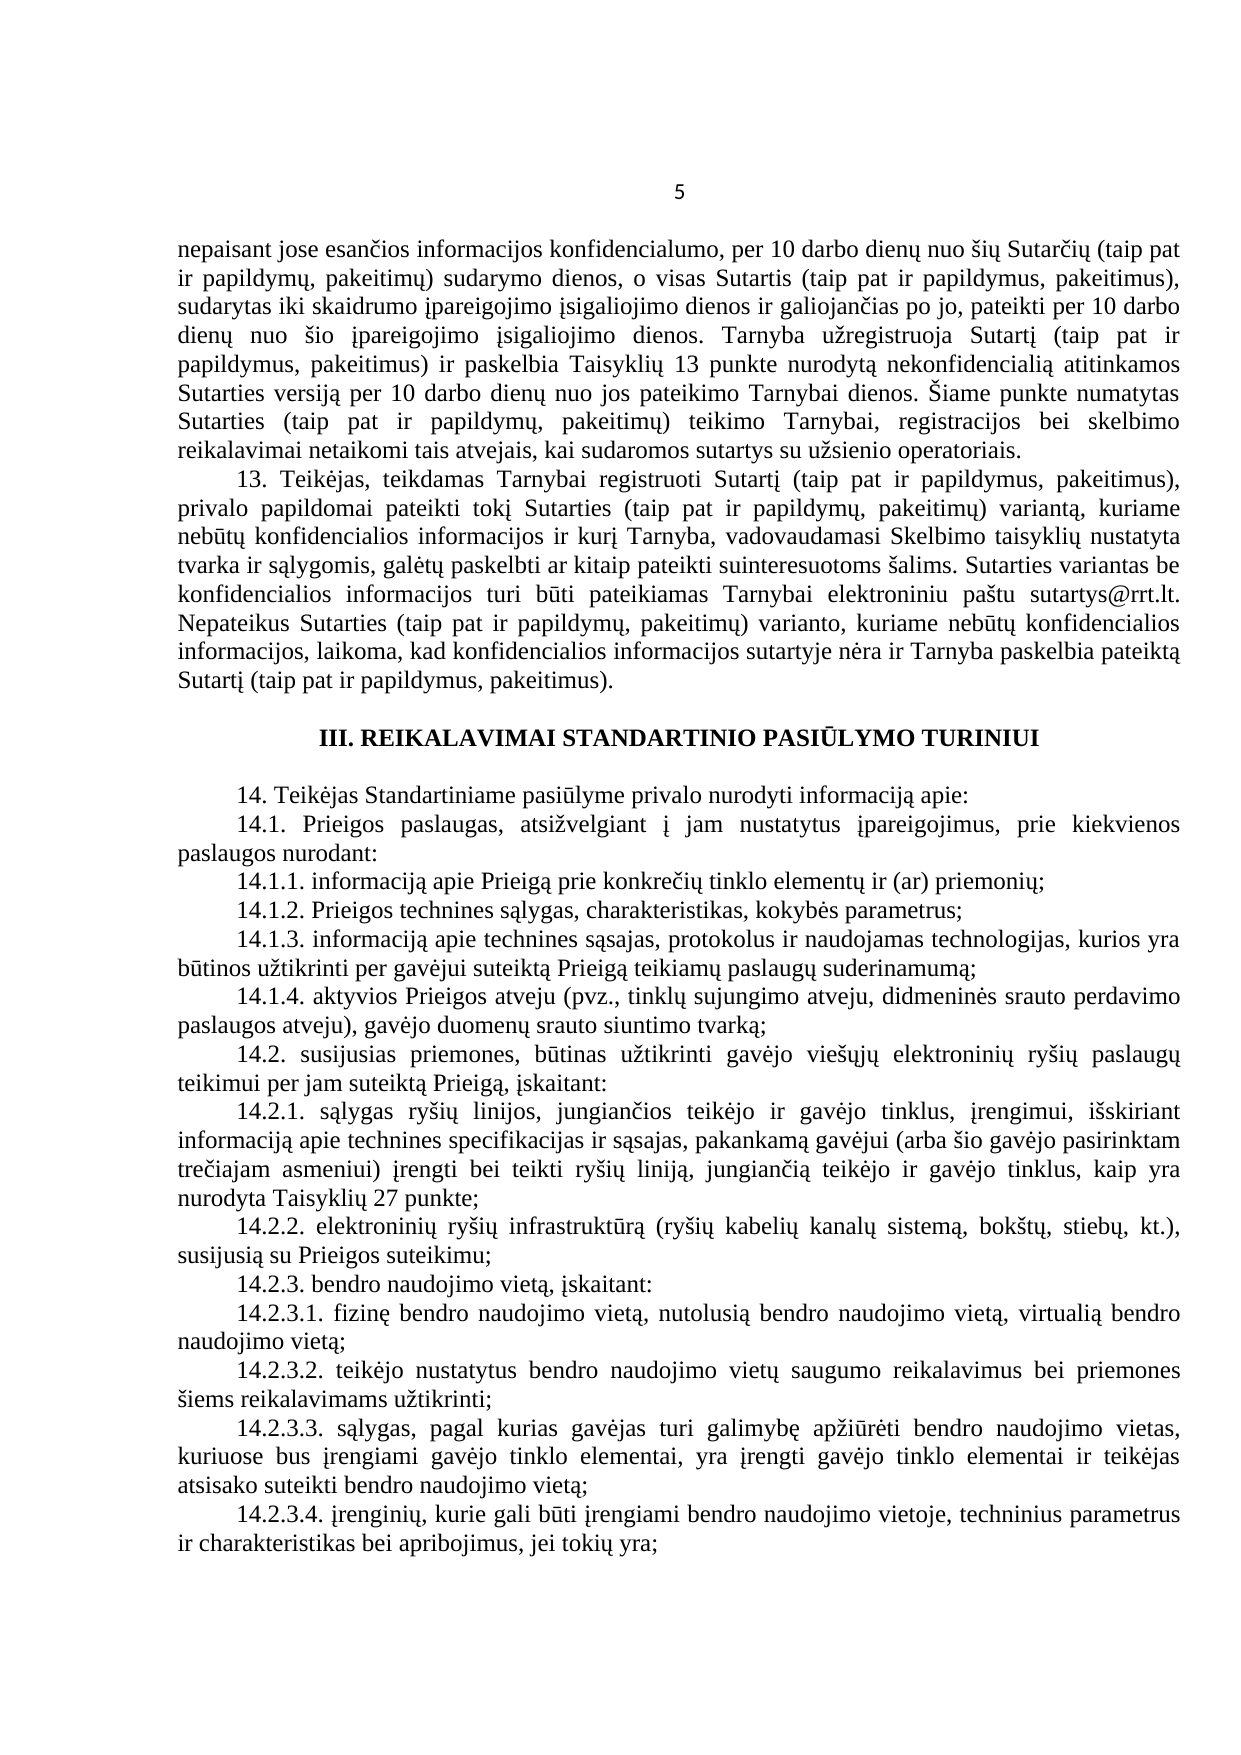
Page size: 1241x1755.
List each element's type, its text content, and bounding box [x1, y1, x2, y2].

text 14.2. susijusias priemones, būtinas užtikrinti gavėjo viešųjų elektroninių ryšių paslaugų teikimui per jam suteiktą Prieigą, įskaitant: [177, 1039, 1181, 1096]
text 14.1. Prieigos paslaugas, atsižvelgiant į jam nustatytus įpareigojimus, prie kiekvienos paslaugos nurodant: [177, 809, 1181, 866]
text 14.2.3.2. teikėjo nustatytus bendro naudojimo vietų saugumo reikalavimus bei priemones šiems reikalavimams užtikrinti; [177, 1355, 1181, 1413]
text 14.1.2. Prieigos technines sąlygas, charakteristikas, kokybės parametrus; [177, 895, 1181, 924]
text 13. Teikėjas, teikdamas Tarnybai registruoti Sutartį (taip pat ir papildymus, pakeitimus), privalo papildomai pateikti tokį Sutarties (taip pat ir papildymų, pakeitimų) variantą, kuriame nebūtų konfidencialios informacijos ir kurį Tarnyba, vadovaudamasi Skelbimo taisyklių nustatyta tvarka ir sąlygomis, galėtų paskelbti ar kitaip pateikti suinteresuotoms šalims. Sutarties variantas be konfidencialios informacijos turi būti pateikiamas Tarnybai elektroniniu paštu sutartys@rrt.lt. Nepateikus Sutarties (taip pat ir papildymų, pakeitimų) varianto, kuriame nebūtų konfidencialios informacijos, laikoma, kad konfidencialios informacijos sutartyje nėra ir Tarnyba paskelbia pateiktą Sutartį (taip pat ir papildymus, pakeitimus). [177, 464, 1181, 694]
text 14.2.3.3. sąlygas, pagal kurias gavėjas turi galimybę apžiūrėti bendro naudojimo vietas, kuriuose bus įrengiami gavėjo tinklo elementai, yra įrengti gavėjo tinklo elementai ir teikėjas atsisako suteikti bendro naudojimo vietą; [177, 1413, 1181, 1499]
text 14.2.3. bendro naudojimo vietą, įskaitant: [177, 1269, 1181, 1298]
text 14.2.3.4. įrenginių, kurie gali būti įrengiami bendro naudojimo vietoje, techninius parametrus ir charakteristikas bei apribojimus, jei tokių yra; [177, 1499, 1181, 1556]
text 14. Teikėjas Standartiniame pasiūlyme privalo nurodyti informaciją apie: [177, 780, 1181, 809]
text 14.2.2. elektroninių ryšių infrastruktūrą (ryšių kabelių kanalų sistemą, bokštų, stiebų, kt.), susijusią su Prieigos suteikimu; [177, 1211, 1181, 1269]
text 14.1.4. aktyvios Prieigos atveju (pvz., tinklų sujungimo atveju, didmeninės srauto perdavimo paslaugos atveju), gavėjo duomenų srauto siuntimo tvarką; [177, 981, 1181, 1039]
text nepaisant jose esančios informacijos konfidencialumo, per 10 darbo dienų nuo šių Sutarčių (taip pat ir papildymų, pakeitimų) sudarymo dienos, o visas Sutartis (taip pat ir papildymus, pakeitimus), sudarytas iki skaidrumo įpareigojimo įsigaliojimo dienos ir galiojančias po jo, pateikti per 10 darbo dienų nuo šio įpareigojimo įsigaliojimo dienos. Tarnyba užregistruoja Sutartį (taip pat ir papildymus, pakeitimus) ir paskelbia Taisyklių 13 punkte nurodytą nekonfidencialią atitinkamos Sutarties versiją per 10 darbo dienų nuo jos pateikimo Tarnybai dienos. Šiame punkte numatytas Sutarties (taip pat ir papildymų, pakeitimų) teikimo Tarnybai, registracijos bei skelbimo reikalavimai netaikomi tais atvejais, kai sudaromos sutartys su užsienio operatoriais. [177, 234, 1181, 464]
text 14.2.3.1. fizinę bendro naudojimo vietą, nutolusią bendro naudojimo vietą, virtualią bendro naudojimo vietą; [177, 1298, 1181, 1355]
text 14.2.1. sąlygas ryšių linijos, jungiančios teikėjo ir gavėjo tinklus, įrengimui, išskiriant informaciją apie technines specifikacijas ir sąsajas, pakankamą gavėjui (arba šio gavėjo pasirinktam trečiajam asmeniui) įrengti bei teikti ryšių liniją, jungiančią teikėjo ir gavėjo tinklus, kaip yra nurodyta Taisyklių 27 punkte; [177, 1096, 1181, 1211]
text 14.1.1. informaciją apie Prieigą prie konkrečių tinklo elementų ir (ar) priemonių; [177, 866, 1181, 895]
text III. REIKALAVIMAI STANDARTINIO PASIŪLYMO TURINIUI [177, 723, 1181, 751]
text 14.1.3. informaciją apie technines sąsajas, protokolus ir naudojamas technologijas, kurios yra būtinos užtikrinti per gavėjui suteiktą Prieigą teikiamų paslaugų suderinamumą; [177, 924, 1181, 981]
